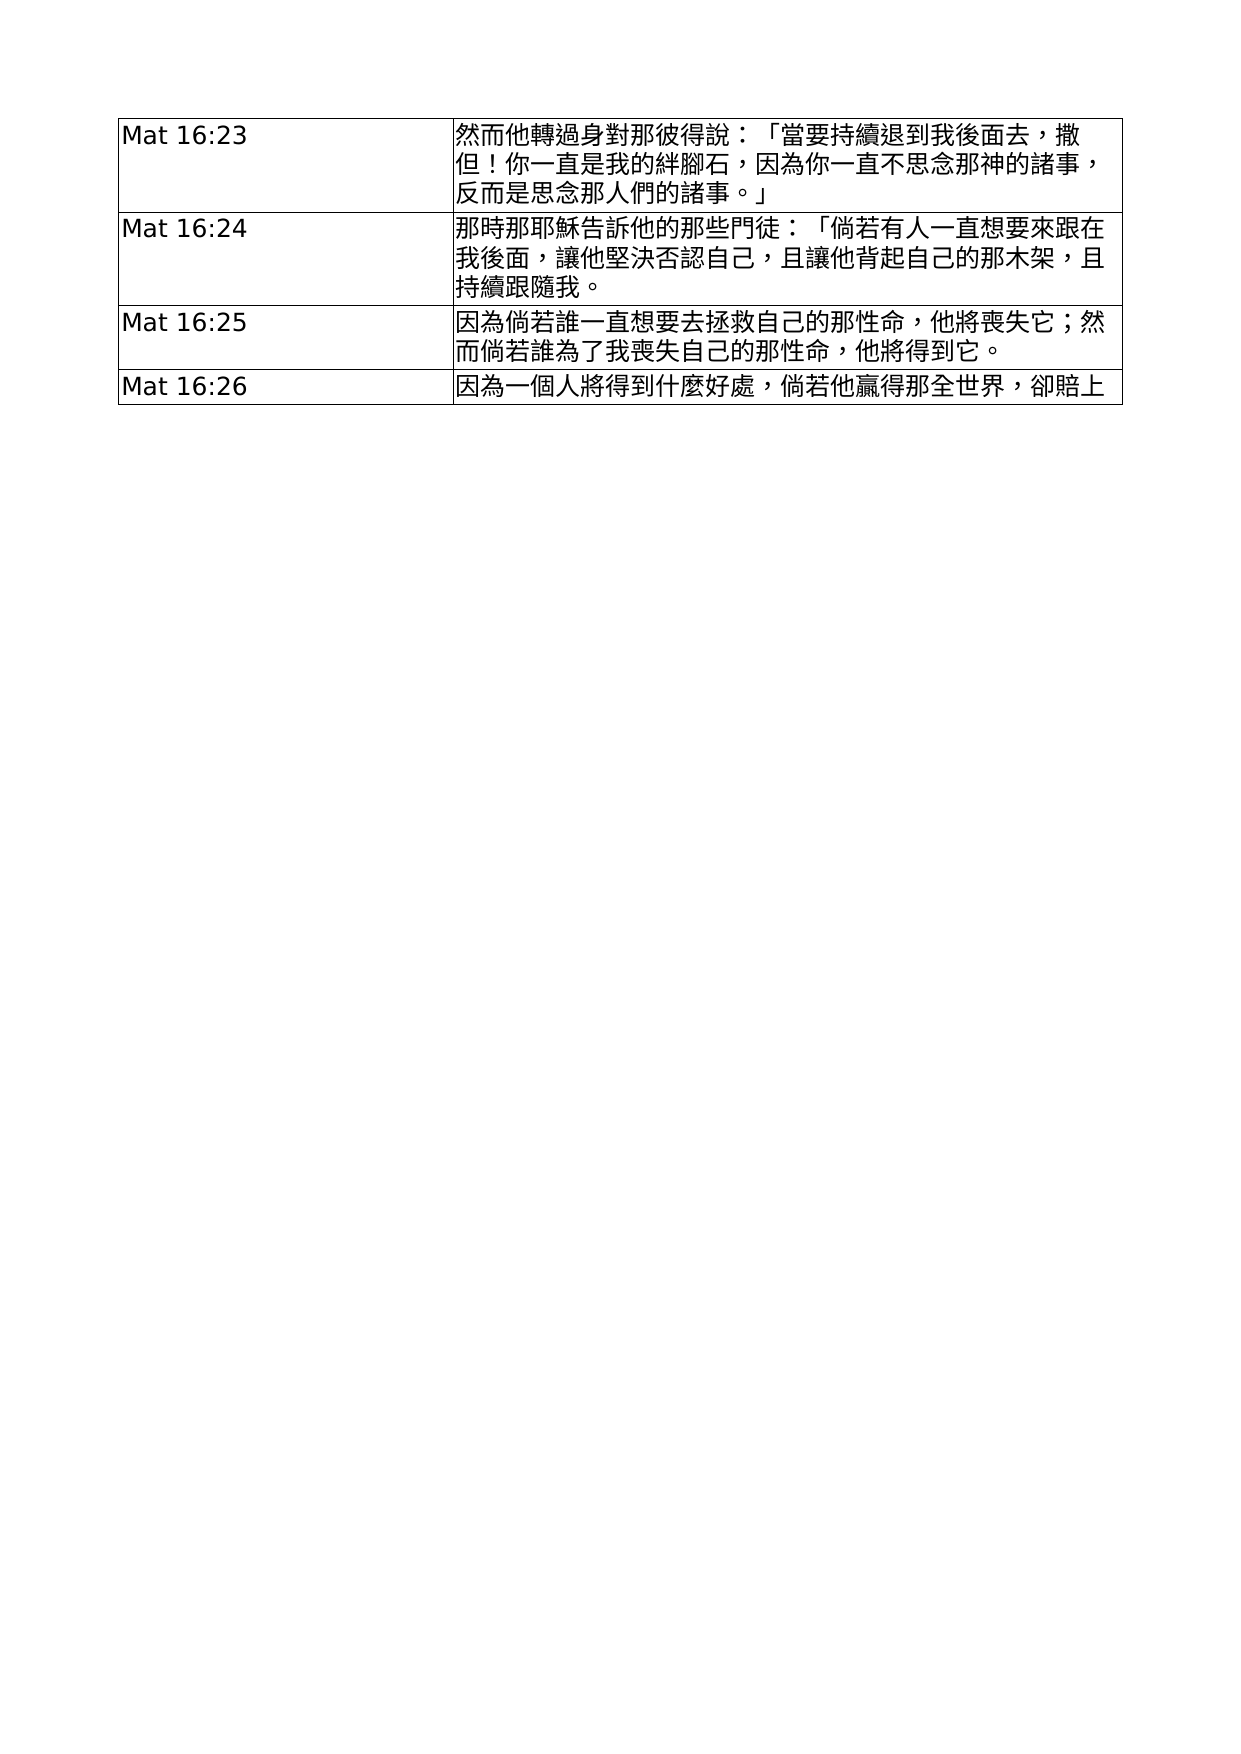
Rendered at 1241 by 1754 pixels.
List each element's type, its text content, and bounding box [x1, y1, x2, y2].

table_cell Mat 16:24 [119, 213, 453, 305]
table_cell Mat 16:23 [119, 119, 453, 212]
table_cell 那時那耶穌告訴他的那些門徒：「倘若有人一直想要來跟在我後面，讓他堅決否認自己，且讓他背起自己的那木架，且持續跟隨我。 [454, 213, 1122, 305]
table_cell Mat 16:25 [119, 306, 453, 369]
table_cell 因為一個人將得到什麼好處，倘若他贏得那全世界，卻賠上 [454, 370, 1122, 404]
table_cell 因為倘若誰一直想要去拯救自己的那性命，他將喪失它；然而倘若誰為了我喪失自己的那性命，他將得到它。 [454, 306, 1122, 369]
table_cell 然而他轉過身對那彼得說：「當要持續退到我後面去，撒但！你一直是我的絆腳石，因為你一直不思念那神的諸事，反而是思念那人們的諸事。」 [454, 119, 1122, 212]
table_cell Mat 16:26 [119, 370, 453, 404]
